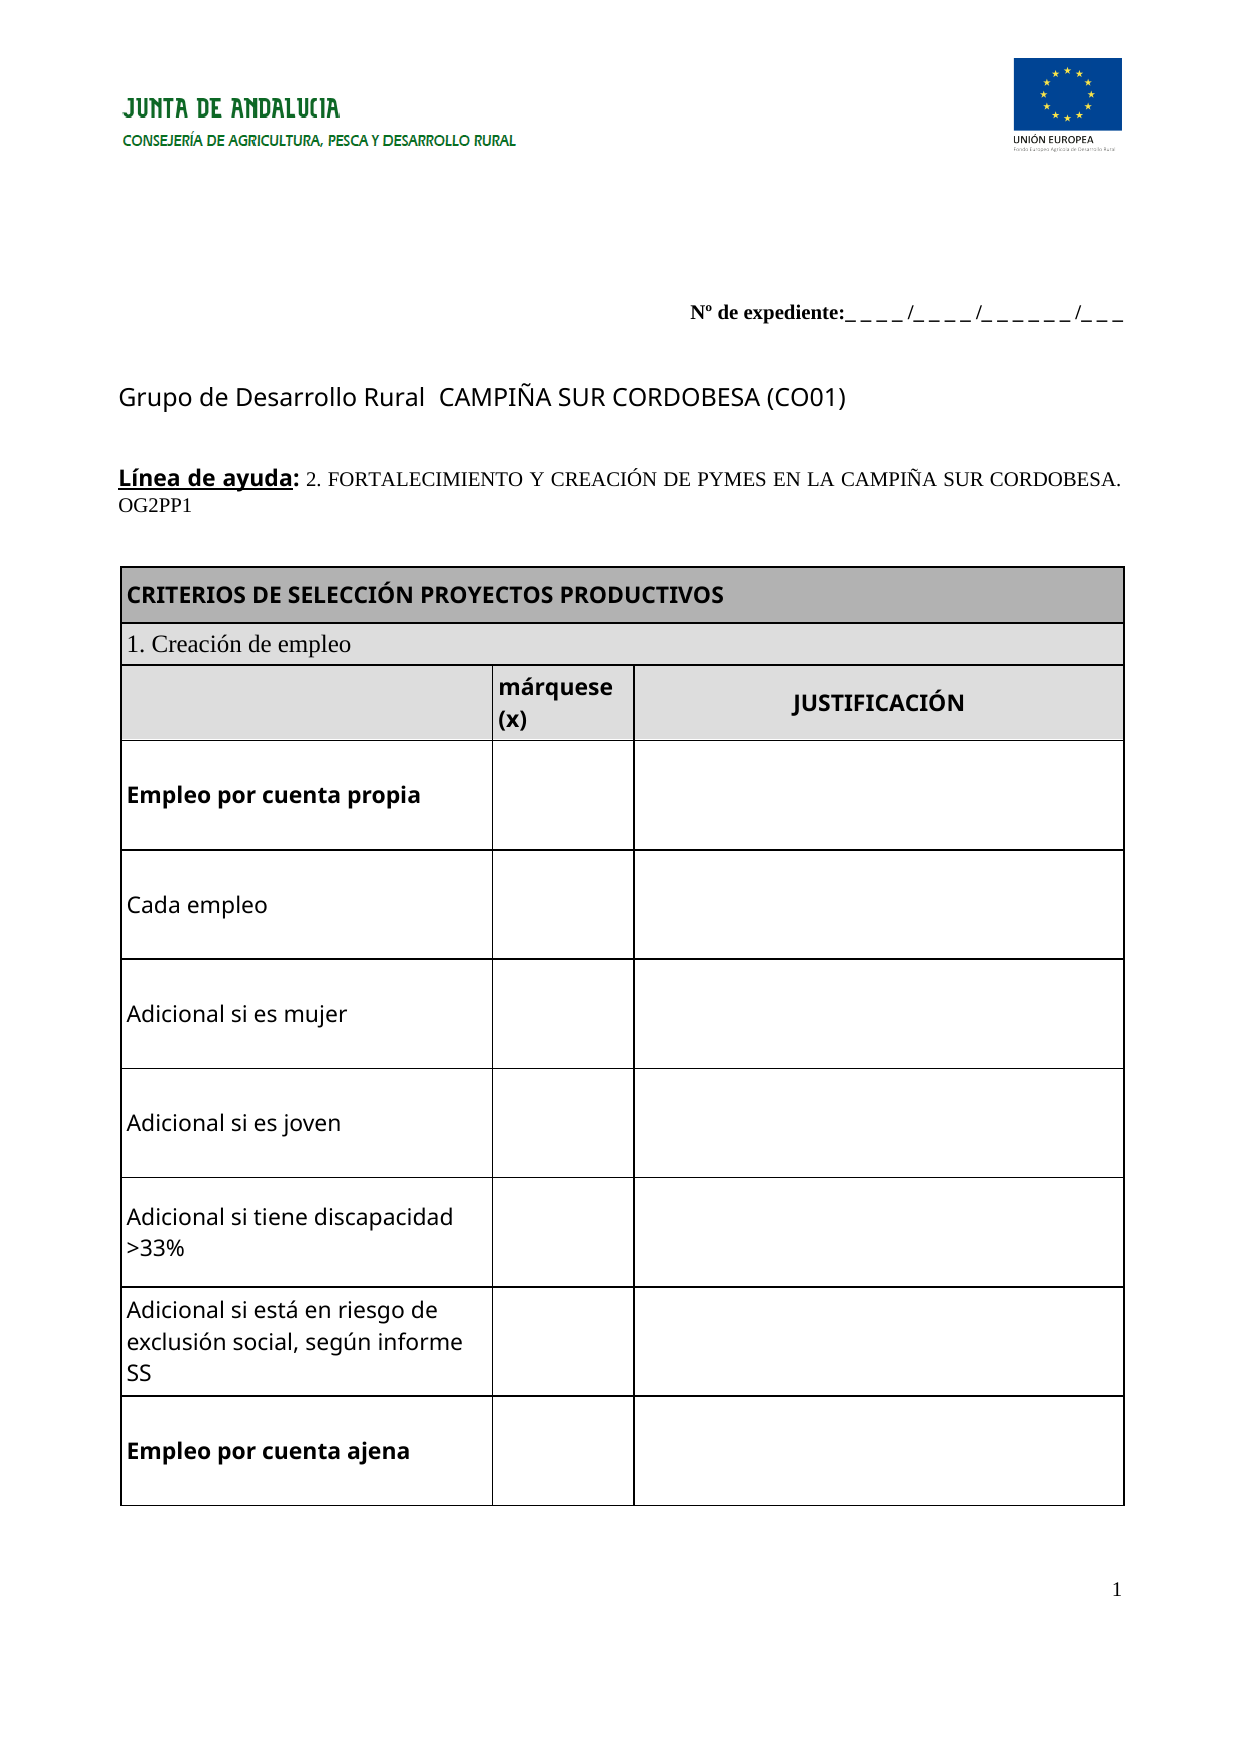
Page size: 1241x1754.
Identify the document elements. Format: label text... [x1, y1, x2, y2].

table_cell [635, 960, 1123, 1067]
table_cell Empleo por cuenta ajena [122, 1397, 492, 1504]
table_cell [493, 1178, 633, 1286]
table_cell [493, 1069, 633, 1177]
table_cell [635, 1178, 1123, 1286]
table_cell [635, 1069, 1123, 1177]
table_cell [635, 851, 1123, 958]
table_cell Adicional si es joven [122, 1069, 492, 1177]
table_cell Cada empleo [122, 851, 492, 958]
table_cell Adicional si tiene discapacidad >33% [122, 1178, 492, 1286]
table_header CRITERIOS DE SELECCIÓN PROYECTOS PRODUCTIVOS [122, 568, 1123, 622]
table_cell [493, 851, 633, 958]
table_cell Adicional si está en riesgo de exclusión social, según informe SS [122, 1288, 492, 1395]
table_cell JUSTIFICACIÓN [635, 666, 1123, 739]
table_cell 1. Creación de empleo [122, 624, 1123, 664]
table_cell [493, 1288, 633, 1395]
table_cell [122, 666, 492, 739]
table_cell [635, 1288, 1123, 1395]
table_cell [493, 1397, 633, 1504]
text Grupo de Desarrollo Rural CAMPIÑA SUR CORDOBESA (CO01) [118, 380, 1123, 414]
table_cell [635, 1397, 1123, 1504]
table_cell [493, 960, 633, 1067]
table_cell Empleo por cuenta propia [122, 741, 492, 849]
text Nº de expediente:_ _ _ _ /_ _ _ _ /_ _ _ _ _ _ /_ _ _ [118, 296, 1123, 325]
table_cell [635, 741, 1123, 849]
table_cell Adicional si es mujer [122, 960, 492, 1067]
text Línea de ayuda: 2. FORTALECIMIENTO Y CREACIÓN DE PYMES EN LA CAMPIÑA SUR CORDOBESA. OG2PP1 [118, 462, 1123, 517]
table_cell márquese (x) [493, 666, 633, 739]
table_cell [493, 741, 633, 849]
